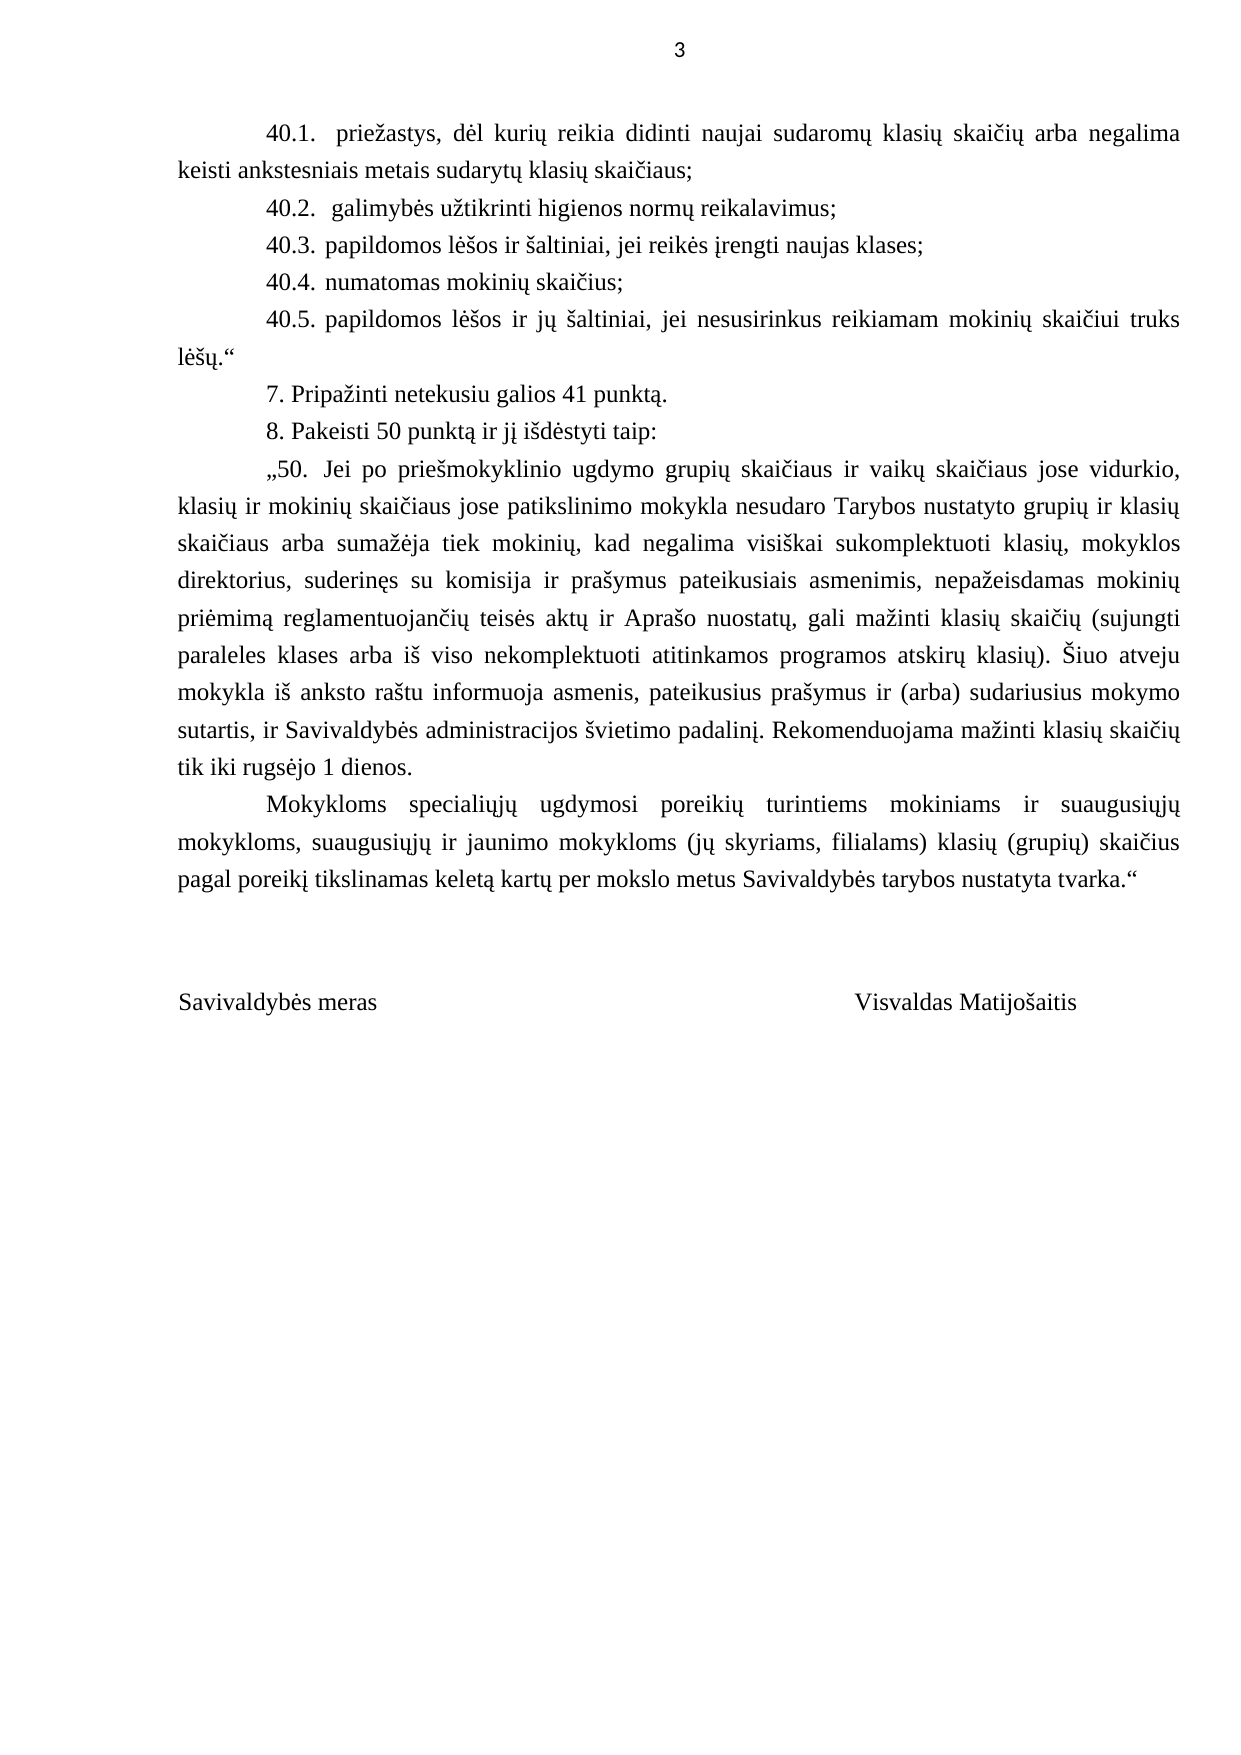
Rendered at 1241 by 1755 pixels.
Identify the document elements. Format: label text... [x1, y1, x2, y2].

text „50. Jei po priešmokyklinio ugdymo grupių skaičiaus ir vaikų skaičiaus jose vidurkio, klasių ir mokinių skaičiaus jose patikslinimo mokykla nesudaro Tarybos nustatyto grupių ir klasių skaičiaus arba sumažėja tiek mokinių, kad negalima visiškai sukomplektuoti klasių, mokyklos direktorius, suderinęs su komisija ir prašymus pateikusiais asmenimis, nepažeisdamas mokinių priėmimą reglamentuojančių teisės aktų ir Aprašo nuostatų, gali mažinti klasių skaičių (sujungti paraleles klases arba iš viso nekomplektuoti atitinkamos programos atskirų klasių). Šiuo atveju mokykla iš anksto raštu informuoja asmenis, pateikusius prašymus ir (arba) sudariusius mokymo sutartis, ir Savivaldybės administracijos švietimo padalinį. Rekomenduojama mažinti klasių skaičių tik iki rugsėjo 1 dienos. [177, 454, 1181, 781]
text 40.2. galimybės užtikrinti higienos normų reikalavimus; [177, 193, 1181, 221]
text 40.3. papildomos lėšos ir šaltiniai, jei reikės įrengti naujas klases; [177, 230, 1181, 259]
text 40.4. numatomas mokinių skaičius; [177, 267, 1181, 296]
text Savivaldybės meras Visvaldas Matijošaitis [178, 987, 1181, 1016]
text 40.5. papildomos lėšos ir jų šaltiniai, jei nesusirinkus reikiamam mokinių skaičiui truks lėšų.“ [177, 304, 1181, 371]
text 7. Pripažinti netekusiu galios 41 punktą. [177, 379, 1181, 408]
text Mokykloms specialiųjų ugdymosi poreikių turintiems mokiniams ir suaugusiųjų mokykloms, suaugusiųjų ir jaunimo mokykloms (jų skyriams, filialams) klasių (grupių) skaičius pagal poreikį tikslinamas keletą kartų per mokslo metus Savivaldybės tarybos nustatyta tvarka.“ [177, 789, 1181, 893]
text 8. Pakeisti 50 punktą ir jį išdėstyti taip: [177, 416, 1181, 445]
text 40.1. priežastys, dėl kurių reikia didinti naujai sudaromų klasių skaičių arba negalima keisti ankstesniais metais sudarytų klasių skaičiaus; [177, 118, 1181, 184]
